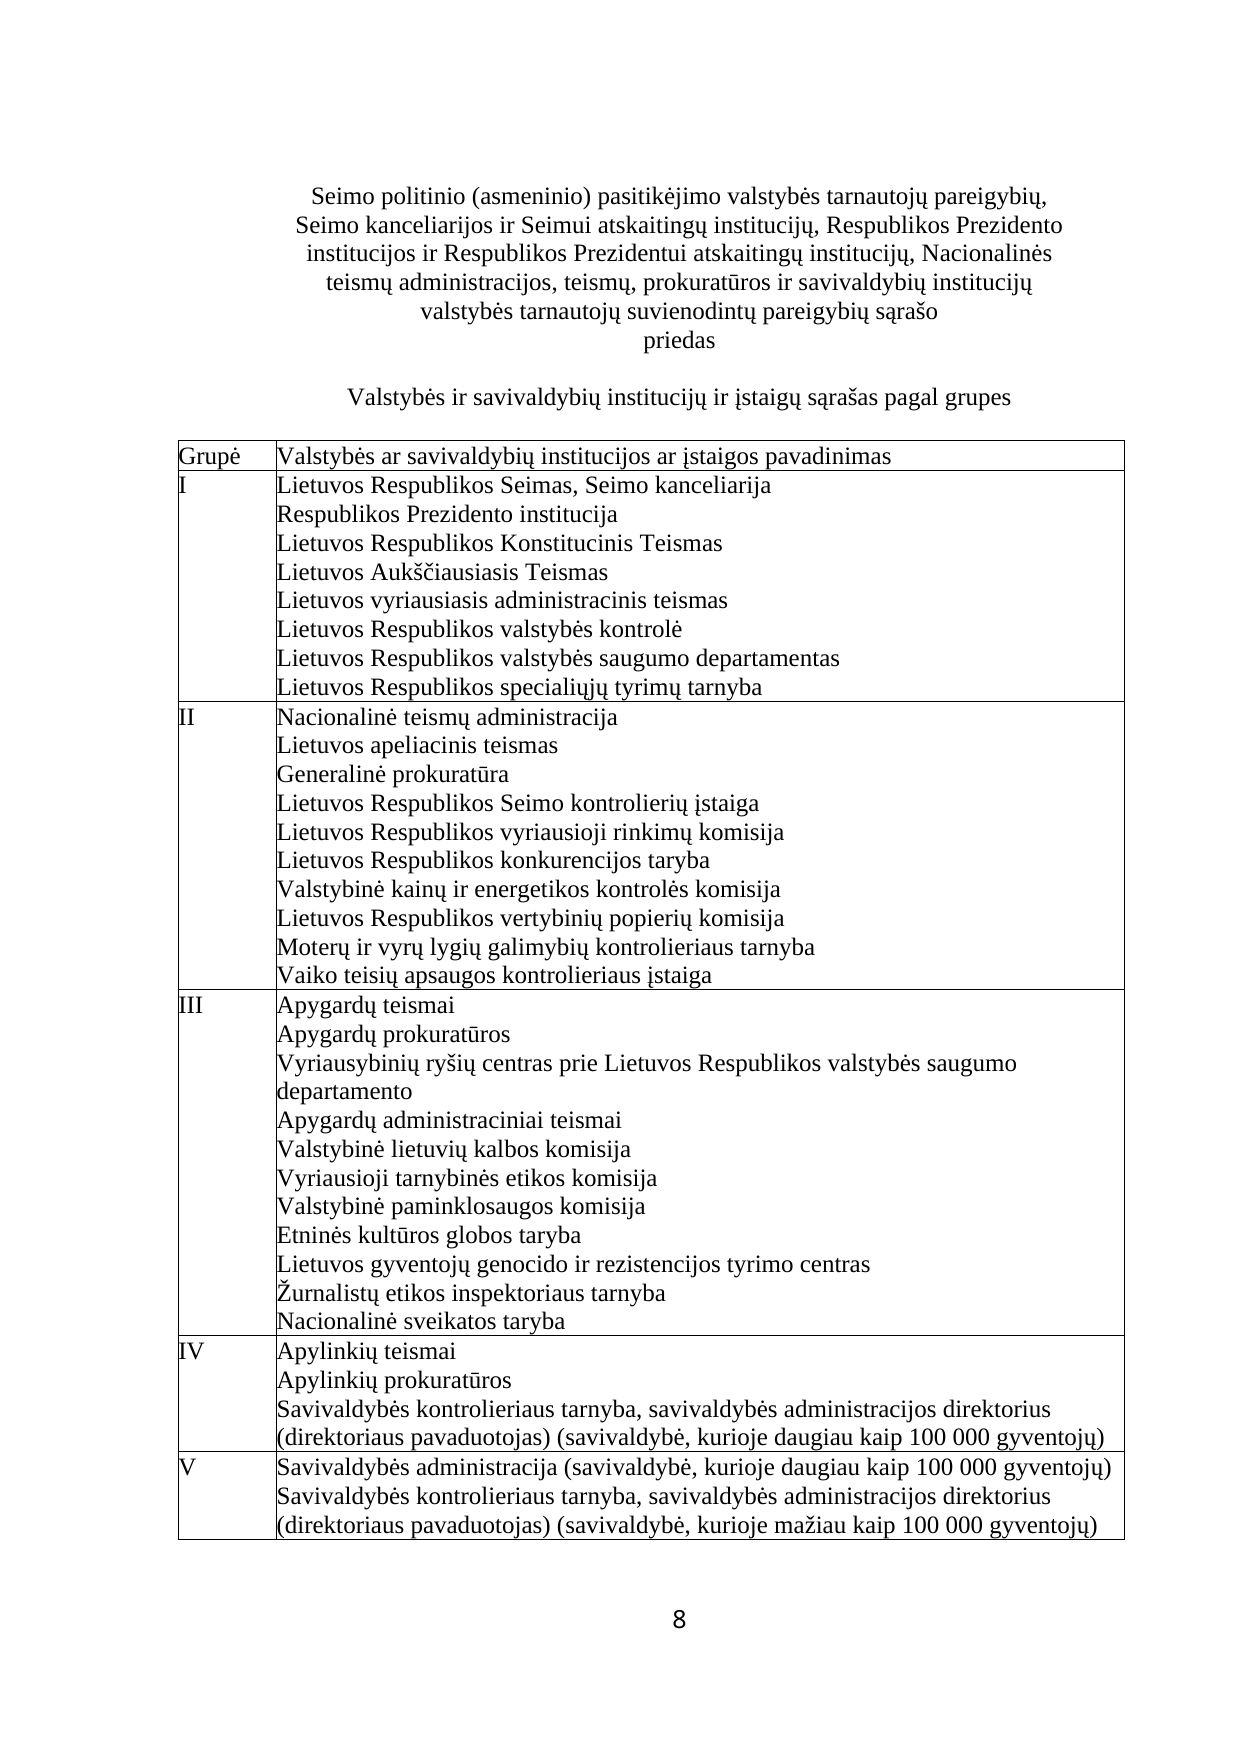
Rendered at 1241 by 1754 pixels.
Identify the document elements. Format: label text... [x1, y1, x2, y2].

text Seimo politinio (asmeninio) pasitikėjimo valstybės tarnautojų pareigybių, [177, 181, 1181, 210]
table_cell Savivaldybės administracija (savivaldybė, kurioje daugiau kaip 100 000 gyventojų) Savivaldybės kontrolieriaus tarnyba, savivaldybės administracijos direktorius (direktoriaus pavaduotojas) (savivaldybė, kurioje mažiau kaip 100 000 gyventojų) [277, 1452, 1124, 1538]
table_cell IV [179, 1336, 276, 1451]
table_cell Apylinkių teismai Apylinkių prokuratūros Savivaldybės kontrolieriaus tarnyba, savivaldybės administracijos direktorius (direktoriaus pavaduotojas) (savivaldybė, kurioje daugiau kaip 100 000 gyventojų) [277, 1336, 1124, 1451]
text priedas [177, 325, 1181, 353]
table_cell Apygardų teismai Apygardų prokuratūros Vyriausybinių ryšių centras prie Lietuvos Respublikos valstybės saugumo departamento Apygardų administraciniai teismai Valstybinė lietuvių kalbos komisija Vyriausioji tarnybinės etikos komisija Valstybinė paminklosaugos komisija Etninės kultūros globos taryba Lietuvos gyventojų genocido ir rezistencijos tyrimo centras Žurnalistų etikos inspektoriaus tarnyba Nacionalinė sveikatos taryba [277, 990, 1124, 1335]
table_cell [1125, 470, 1162, 701]
text Valstybės ir savivaldybių institucijų ir įstaigų sąrašas pagal grupes [177, 382, 1181, 411]
table_cell Lietuvos Respublikos Seimas, Seimo kanceliarija Respublikos Prezidento institucija Lietuvos Respublikos Konstitucinis Teismas Lietuvos Aukščiausiasis Teismas Lietuvos vyriausiasis administracinis teismas Lietuvos Respublikos valstybės kontrolė Lietuvos Respublikos valstybės saugumo departamentas Lietuvos Respublikos specialiųjų tyrimų tarnyba [277, 471, 1124, 701]
table_cell [1125, 701, 1162, 989]
table_cell V [179, 1452, 276, 1538]
table_cell I [179, 471, 276, 701]
table_cell [1125, 1335, 1162, 1451]
table_cell II [179, 702, 276, 989]
text teismų administracijos, teismų, prokuratūros ir savivaldybių institucijų [177, 267, 1181, 296]
text institucijos ir Respublikos Prezidentui atskaitingų institucijų, Nacionalinės [177, 238, 1181, 267]
table_header Valstybės ar savivaldybių institucijos ar įstaigos pavadinimas [277, 441, 1124, 469]
table_cell III [179, 990, 276, 1335]
text valstybės tarnautojų suvienodintų pareigybių sąrašo [177, 296, 1181, 325]
table_header Grupė [179, 441, 276, 469]
table_cell [1125, 1451, 1162, 1538]
table_cell [1125, 989, 1162, 1335]
table_cell Nacionalinė teismų administracija Lietuvos apeliacinis teismas Generalinė prokuratūra Lietuvos Respublikos Seimo kontrolierių įstaiga Lietuvos Respublikos vyriausioji rinkimų komisija Lietuvos Respublikos konkurencijos taryba Valstybinė kainų ir energetikos kontrolės komisija Lietuvos Respublikos vertybinių popierių komisija Moterų ir vyrų lygių galimybių kontrolieriaus tarnyba Vaiko teisių apsaugos kontrolieriaus įstaiga [277, 702, 1124, 989]
table_header [1125, 440, 1162, 469]
text Seimo kanceliarijos ir Seimui atskaitingų institucijų, Respublikos Prezidento [177, 210, 1181, 238]
